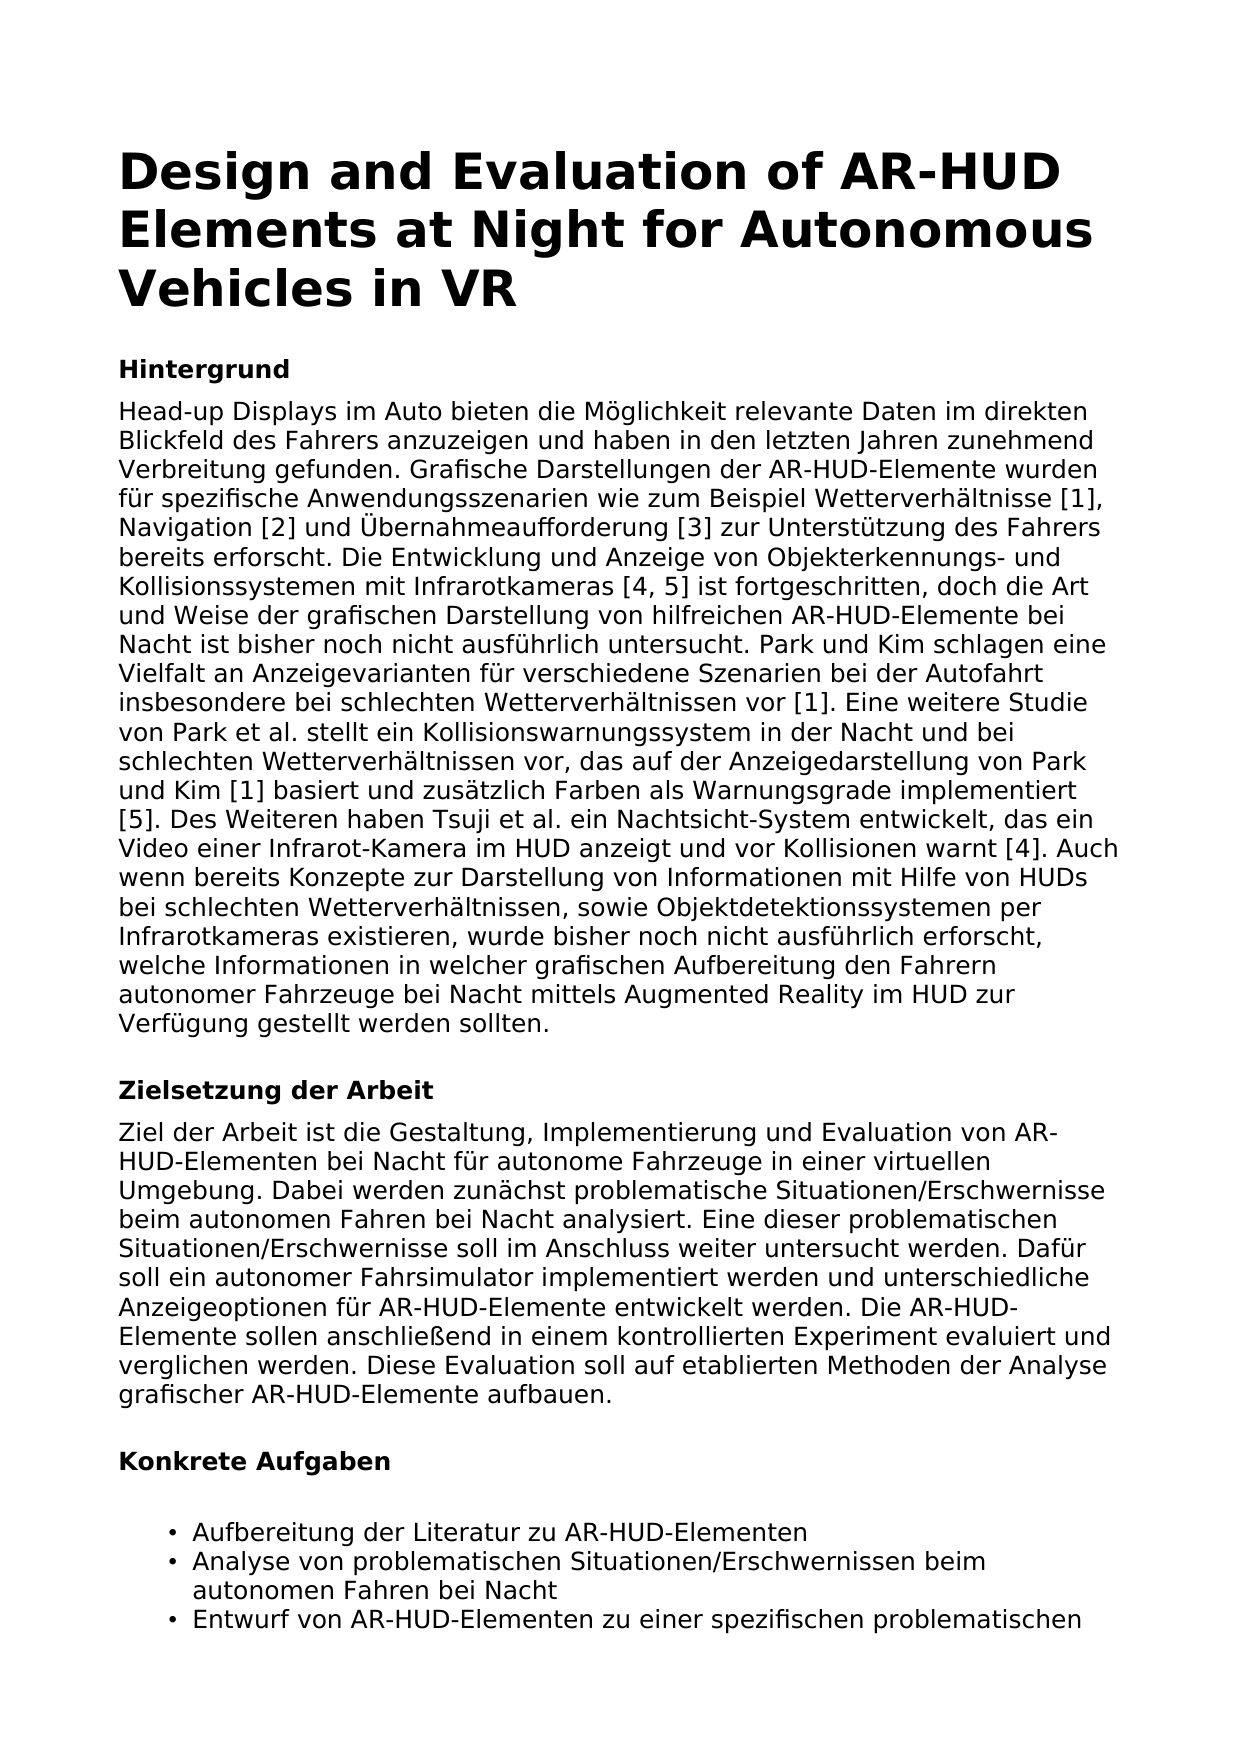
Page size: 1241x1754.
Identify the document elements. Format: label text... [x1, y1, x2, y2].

subtitle Hintergrund [118, 355, 1122, 384]
list Aufbereitung der Literatur zu AR-HUD-Elementen [177, 1518, 1122, 1547]
list Analyse von problematischen Situationen/Erschwernissen beim autonomen Fahren bei Nacht [177, 1547, 1122, 1606]
text Head-up Displays im Auto bieten die Möglichkeit relevante Daten im direkten Blickfeld des Fahrers anzuzeigen und haben in den letzten Jahren zunehmend Verbreitung gefunden. Grafische Darstellungen der AR-HUD-Elemente wurden für spezifische Anwendungsszenarien wie zum Beispiel Wetterverhältnisse [1], Navigation [2] und Übernahmeaufforderung [3] zur Unterstützung des Fahrers bereits erforscht. Die Entwicklung und Anzeige von Objekterkennungs- und Kollisionssystemen mit Infrarotkameras [4, 5] ist fortgeschritten, doch die Art und Weise der grafischen Darstellung von hilfreichen AR-HUD-Elemente bei Nacht ist bisher noch nicht ausführlich untersucht. Park und Kim schlagen eine Vielfalt an Anzeigevarianten für verschiedene Szenarien bei der Autofahrt insbesondere bei schlechten Wetterverhältnissen vor [1]. Eine weitere Studie von Park et al. stellt ein Kollisionswarnungssystem in der Nacht und bei schlechten Wetterverhältnissen vor, das auf der Anzeigedarstellung von Park und Kim [1] basiert und zusätzlich Farben als Warnungsgrade implementiert [5]. Des Weiteren haben Tsuji et al. ein Nachtsicht-System entwickelt, das ein Video einer Infrarot-Kamera im HUD anzeigt und vor Kollisionen warnt [4]. Auch wenn bereits Konzepte zur Darstellung von Informationen mit Hilfe von HUDs bei schlechten Wetterverhältnissen, sowie Objektdetektionssystemen per Infrarotkameras existieren, wurde bisher noch nicht ausführlich erforscht, welche Informationen in welcher grafischen Aufbereitung den Fahrern autonomer Fahrzeuge bei Nacht mittels Augmented Reality im HUD zur Verfügung gestellt werden sollten. [118, 397, 1122, 1039]
list Entwurf von AR-HUD-Elementen zu einer spezifischen problematischen [177, 1606, 1122, 1635]
subtitle Zielsetzung der Arbeit [118, 1076, 1122, 1105]
subtitle Konkrete Aufgaben [118, 1447, 1122, 1476]
text Ziel der Arbeit ist die Gestaltung, Implementierung und Evaluation von AR-HUD-Elementen bei Nacht für autonome Fahrzeuge in einer virtuellen Umgebung. Dabei werden zunächst problematische Situationen/Erschwernisse beim autonomen Fahren bei Nacht analysiert. Eine dieser problematischen Situationen/Erschwernisse soll im Anschluss weiter untersucht werden. Dafür soll ein autonomer Fahrsimulator implementiert werden und unterschiedliche Anzeigeoptionen für AR-HUD-Elemente entwickelt werden. Die AR-HUD-Elemente sollen anschließend in einem kontrollierten Experiment evaluiert und verglichen werden. Diese Evaluation soll auf etablierten Methoden der Analyse grafischer AR-HUD-Elemente aufbauen. [118, 1118, 1122, 1409]
subtitle Design and Evaluation of AR-HUD Elements at Night for Autonomous Vehicles in VR [118, 143, 1122, 318]
